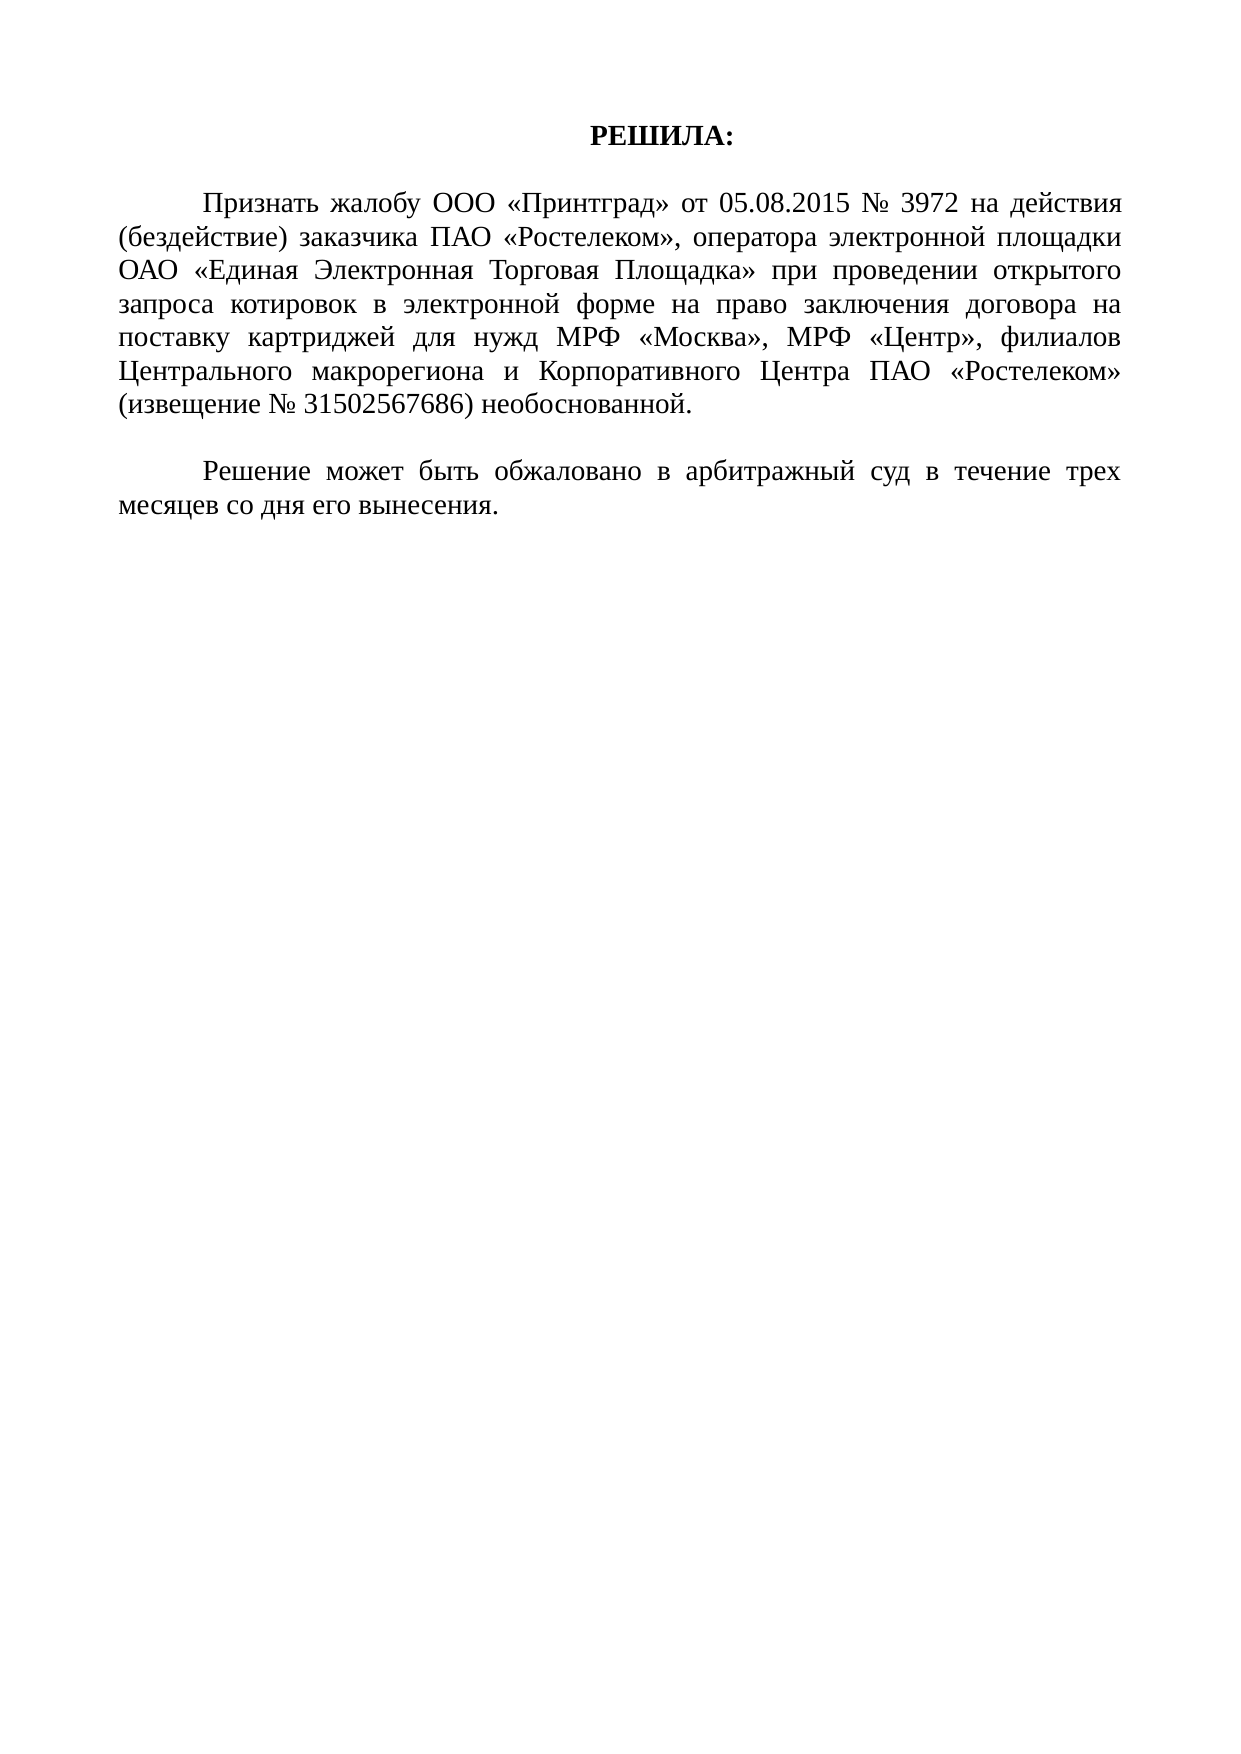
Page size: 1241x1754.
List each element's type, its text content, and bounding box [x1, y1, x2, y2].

text РЕШИЛА: [118, 118, 1122, 152]
text Решение может быть обжаловано в арбитражный суд в течение трех месяцев со дня его вынесения. [118, 453, 1122, 521]
text Признать жалобу ООО «Принтград» от 05.08.2015 № 3972 на действия (бездействие) заказчика ПАО «Ростелеком», оператора электронной площадки ОАО «Единая Электронная Торговая Площадка» при проведении открытого запроса котировок в электронной форме на право заключения договора на поставку картриджей для нужд МРФ «Москва», МРФ «Центр», филиалов Центрального макрорегиона и Корпоративного Центра ПАО «Ростелеком» (извещение № 31502567686) необоснованной. [118, 185, 1122, 420]
